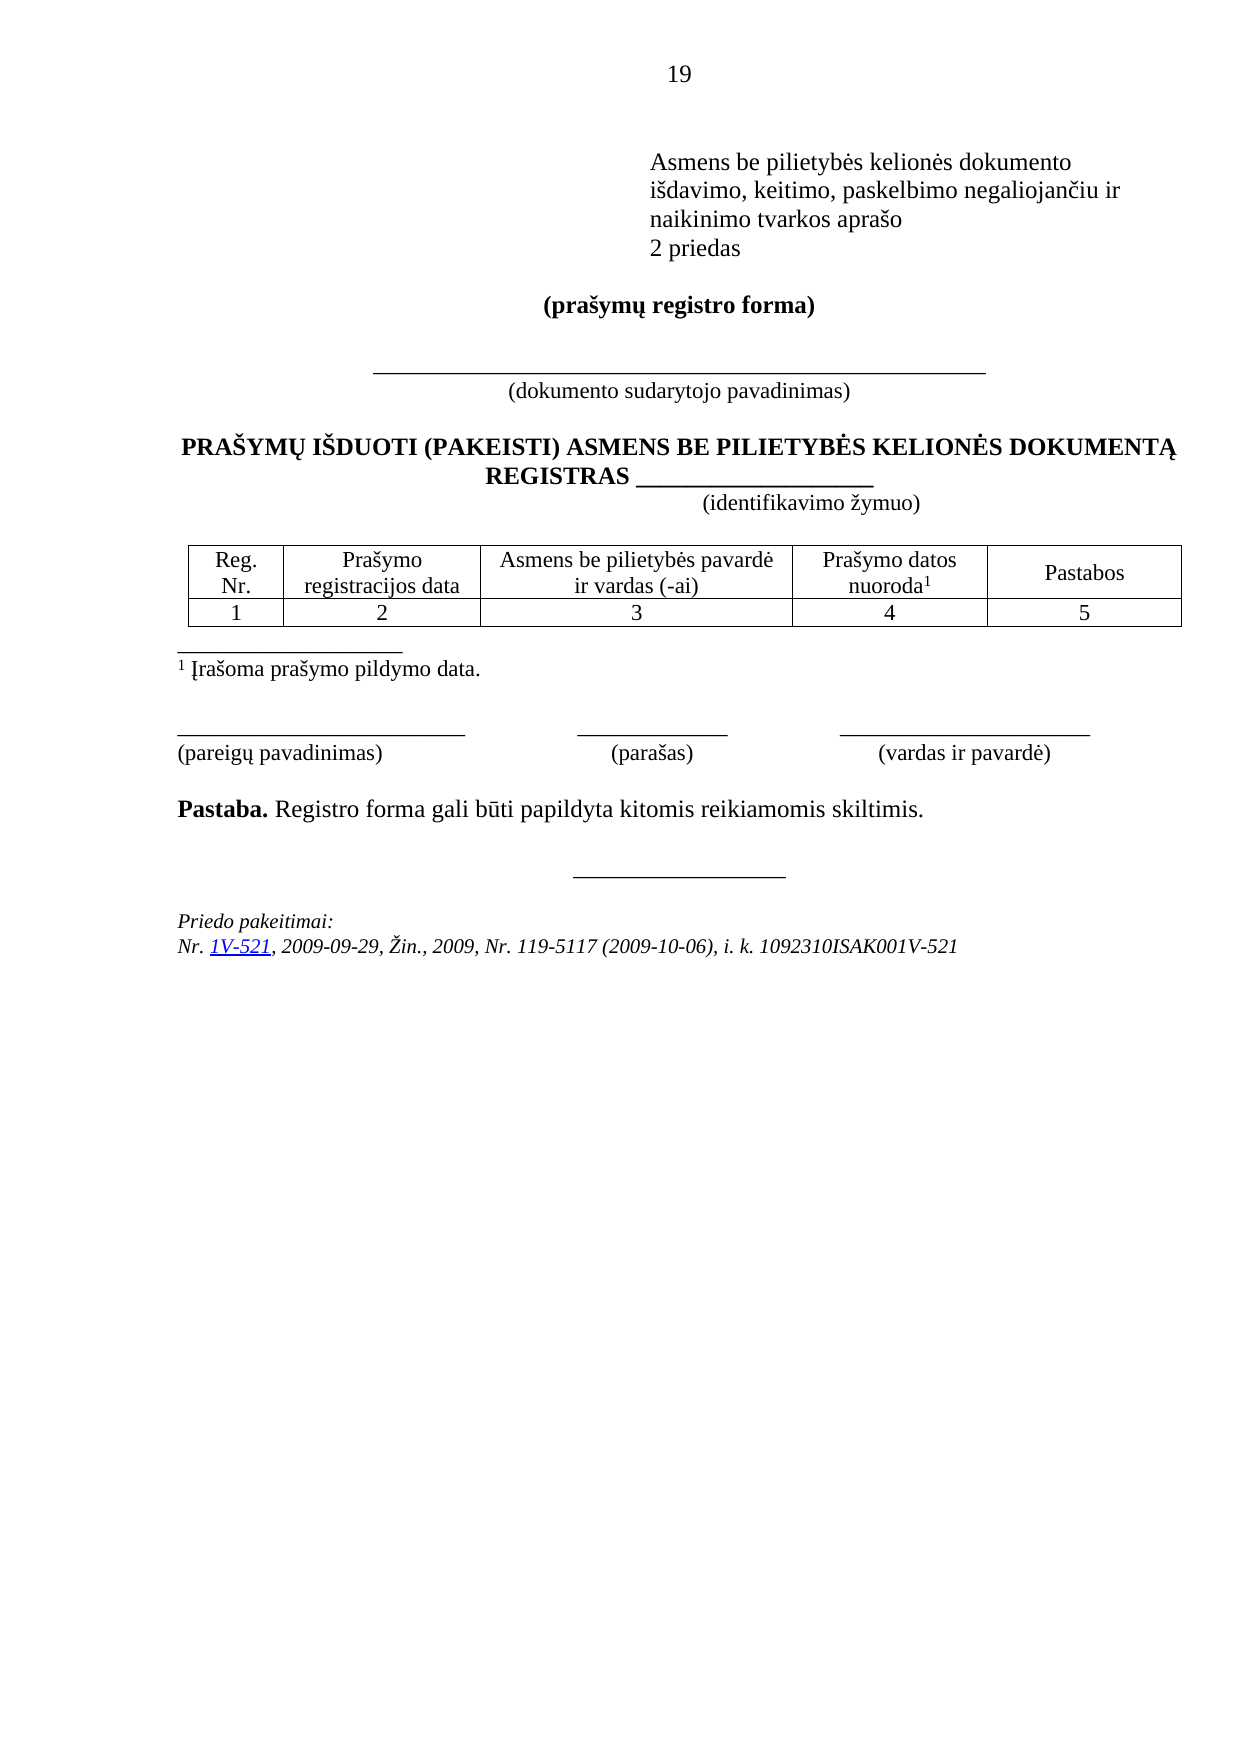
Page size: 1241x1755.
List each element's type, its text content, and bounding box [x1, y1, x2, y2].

table_cell 1 [189, 599, 283, 626]
table_header Pastabos [988, 546, 1181, 598]
text (pareigų pavadinimas) (parašas) (vardas ir pavardė) [177, 739, 1181, 766]
table_header Prašymo registracijos data [284, 546, 480, 598]
text _________________ [177, 852, 1181, 881]
table_header Asmens be pilietybės pavardė ir vardas (-ai) [481, 546, 792, 598]
table_cell 5 [988, 599, 1181, 626]
text 2 priedas [649, 233, 1181, 262]
table_header Prašymo datos nuoroda1 [793, 546, 987, 598]
text (prašymų registro forma) [177, 291, 1181, 319]
table_cell 4 [793, 599, 987, 626]
text __________________ [177, 627, 1181, 656]
text Priedo pakeitimai: [177, 909, 1181, 933]
text naikinimo tvarkos aprašo [649, 204, 1181, 233]
table_cell 2 [284, 599, 480, 626]
text _________________________________________________ [177, 348, 1181, 377]
text Nr. 1V-521, 2009-09-29, Žin., 2009, Nr. 119-5117 (2009-10-06), i. k. 1092310ISAK001V-521 [177, 933, 1181, 958]
text (identifikavimo žymuo) [627, 489, 1181, 516]
text _______________________ ____________ ____________________ [177, 711, 1181, 739]
text (dokumento sudarytojo pavadinimas) [177, 377, 1181, 403]
text Asmens be pilietybės kelionės dokumento [649, 147, 1181, 176]
table_header Reg. Nr. [189, 546, 283, 598]
text 1 Įrašoma prašymo pildymo data. [177, 656, 1181, 682]
table_cell 3 [481, 599, 792, 626]
text Pastaba. Registro forma gali būti papildyta kitomis reikiamomis skiltimis. [177, 794, 1181, 823]
text Prašymų išduoti (pakeisti) asmens be pilietybės kelionės dokumentą registras ___________________ [177, 432, 1181, 489]
text išdavimo, keitimo, paskelbimo negaliojančiu ir [649, 176, 1181, 204]
